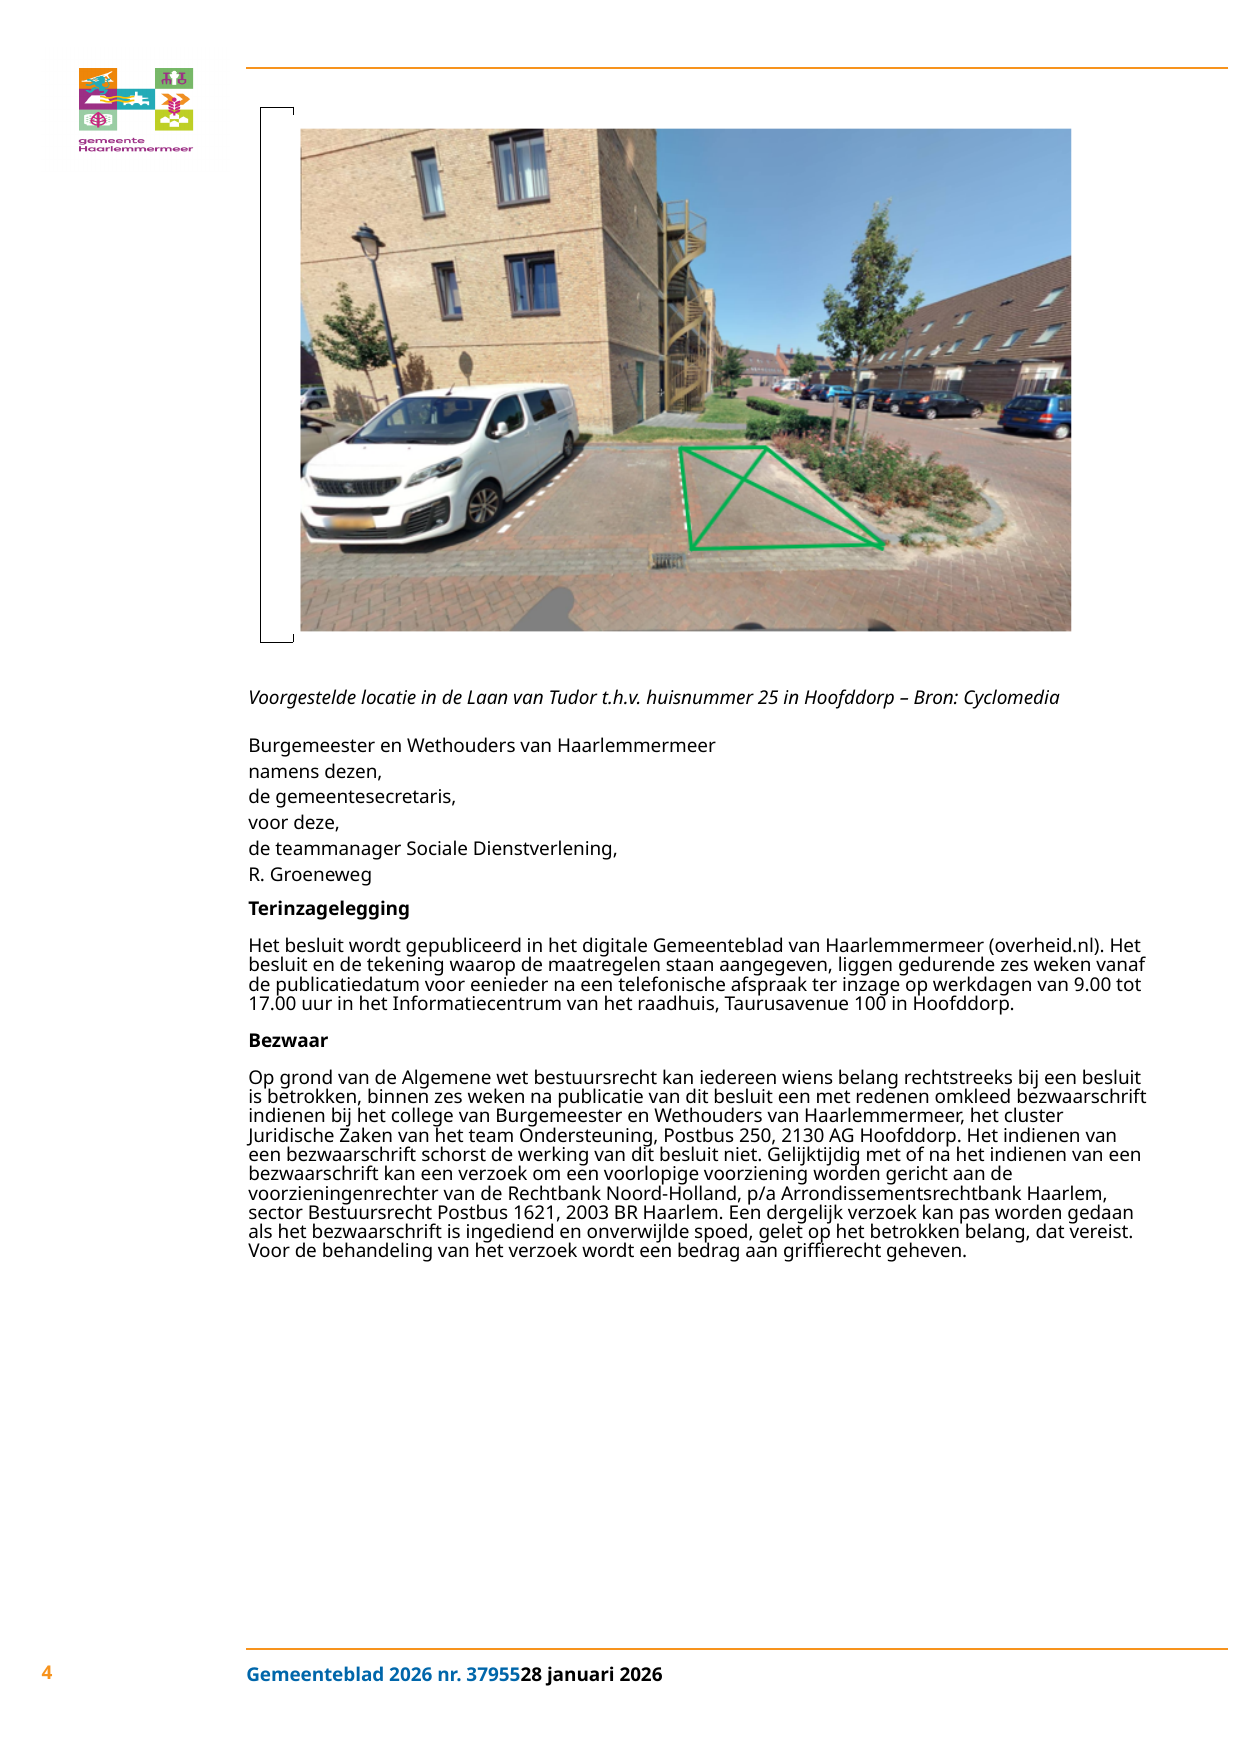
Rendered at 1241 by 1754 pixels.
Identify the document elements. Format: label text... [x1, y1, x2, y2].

text voor deze, [248, 809, 1152, 835]
text Bezwaar [248, 1032, 1152, 1051]
text Burgemeester en Wethouders van Haarlemmermeer [248, 732, 1152, 758]
picture [41, 47, 231, 172]
text de teammanager Sociale Dienstverlening, [248, 835, 1152, 861]
text Voorgestelde locatie in de Laan van Tudor t.h.v. huisnummer 25 in Hoofddorp – Bron: Cyclomedia [248, 684, 1152, 710]
picture [268, 115, 1173, 634]
text de gemeentesecretaris, [248, 784, 1152, 809]
text Terinzagelegging [248, 900, 1152, 919]
text namens dezen, [248, 758, 1152, 784]
text Op grond van de Algemene wet bestuursrecht kan iedereen wiens belang rechtstreeks bij een besluit is betrokken, binnen zes weken na publicatie van dit besluit een met redenen omkleed bezwaarschrift indienen bij het college van Burgemeester en Wethouders van Haarlemmermeer, het cluster Juridische Zaken van het team Ondersteuning, Postbus 250, 2130 AG Hoofddorp. Het indienen van een bezwaarschrift schorst de werking van dit besluit niet. Gelijktijdig met of na het indienen van een bezwaarschrift kan een verzoek om een voorlopige voorziening worden gericht aan de voorzieningenrechter van de Rechtbank Noord-Holland, p/a Arrondissementsrechtbank Haarlem, sector Bestuursrecht Postbus 1621, 2003 BR Haarlem. Een dergelijk verzoek kan pas worden gedaan als het bezwaarschrift is ingediend en onverwijlde spoed, gelet op het betrokken belang, dat vereist. Voor de behandeling van het verzoek wordt een bedrag aan griffierecht geheven. [248, 1069, 1152, 1262]
text R. Groeneweg [248, 861, 1152, 887]
text Het besluit wordt gepubliceerd in het digitale Gemeenteblad van Haarlemmermeer (overheid.nl). Het besluit en de tekening waarop de maatregelen staan aangegeven, liggen gedurende zes weken vanaf de publicatiedatum voor eenieder na een telefonische afspraak ter inzage op werkdagen van 9.00 tot 17.00 uur in het Informatiecentrum van het raadhuis, Taurusavenue 100 in Hoofddorp. [248, 937, 1152, 1014]
